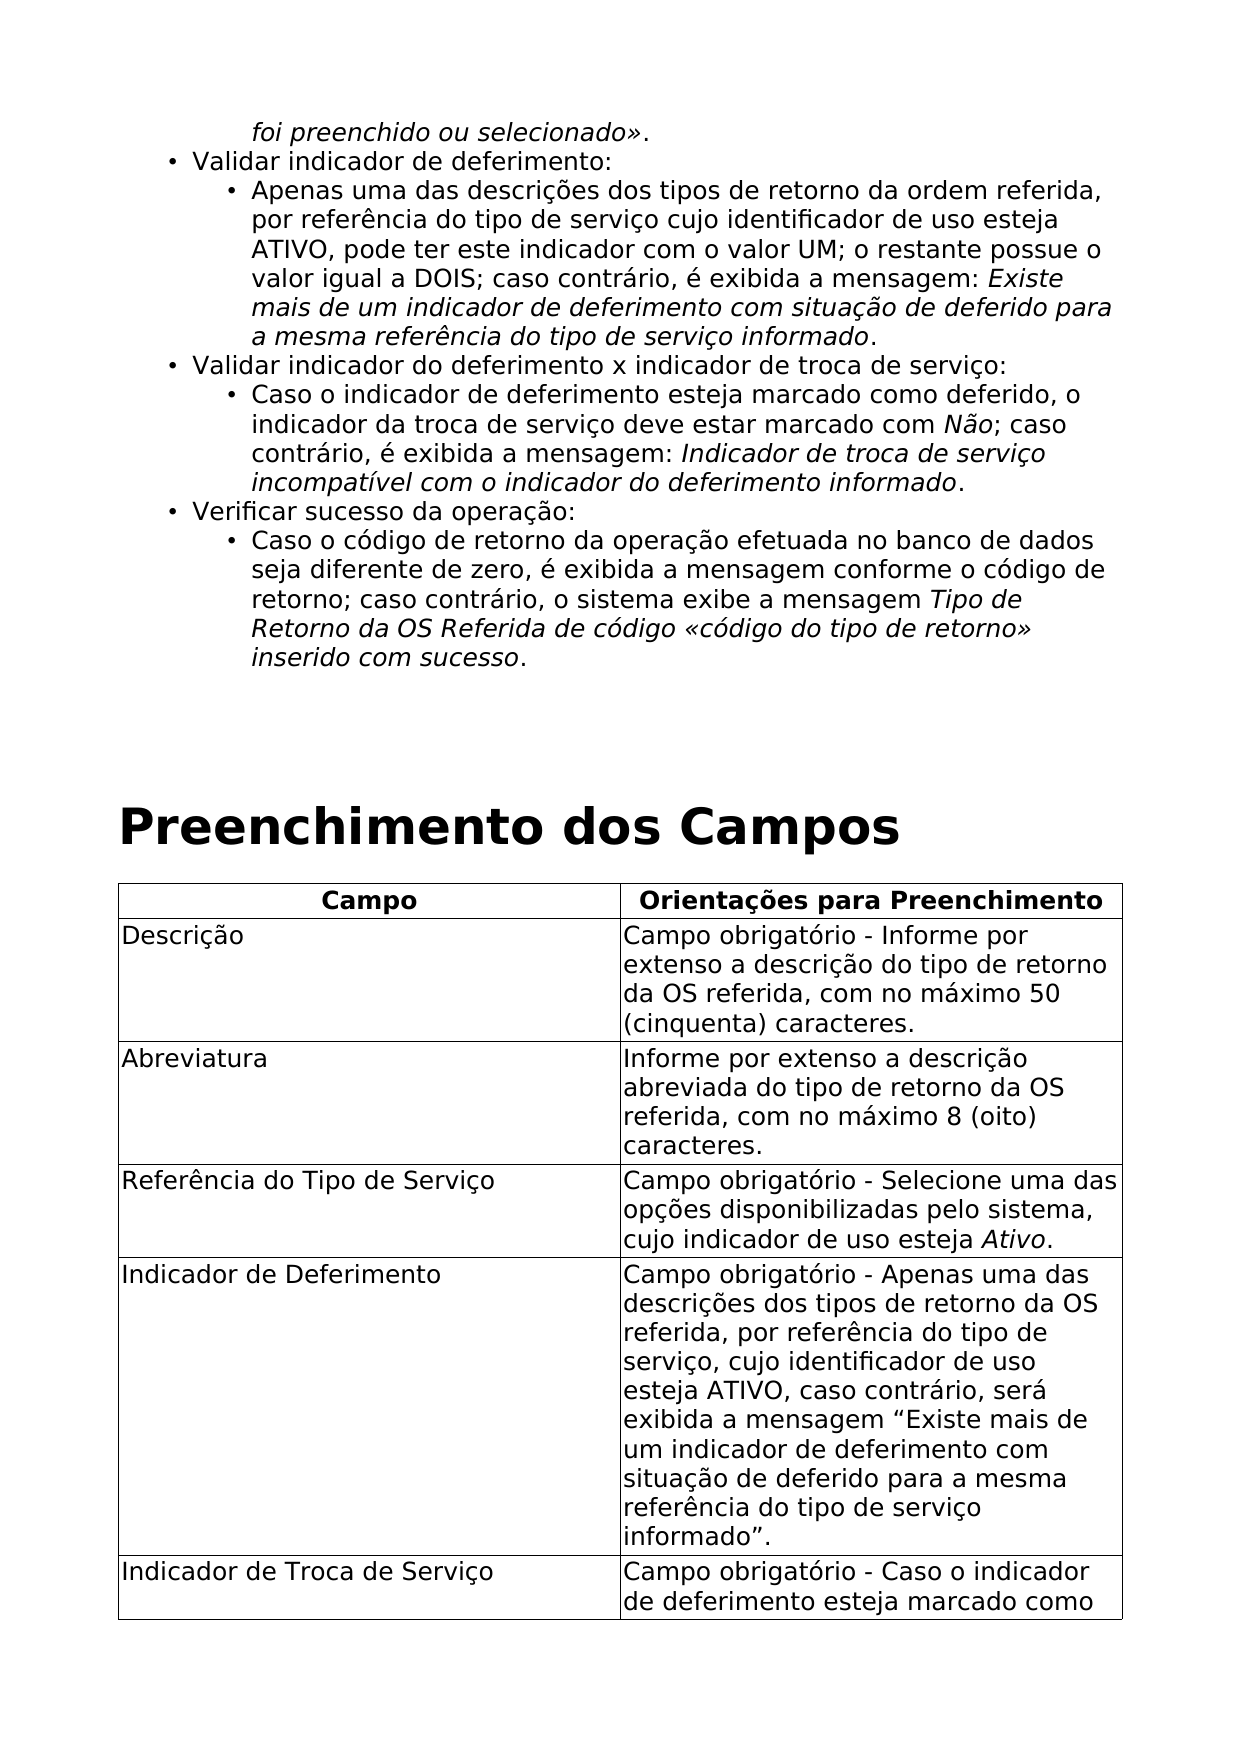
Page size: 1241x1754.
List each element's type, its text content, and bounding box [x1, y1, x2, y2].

list foi preenchido ou selecionado». [236, 118, 1122, 147]
list Validar indicador de deferimento: [177, 147, 1122, 176]
list Validar indicador do deferimento x indicador de troca de serviço: [177, 351, 1122, 381]
table_cell Campo obrigatório - Informe por extenso a descrição do tipo de retorno da OS referida, com no máximo 50 (cinquenta) caracteres. [621, 919, 1122, 1041]
table_cell Abreviatura [119, 1042, 620, 1163]
table_header Campo [119, 884, 620, 918]
table_cell Indicador de Deferimento [119, 1258, 620, 1554]
table_cell Indicador de Troca de Serviço [119, 1556, 620, 1619]
table_cell Referência do Tipo de Serviço [119, 1165, 620, 1257]
list Caso o código de retorno da operação efetuada no banco de dados seja diferente de zero, é exibida a mensagem conforme o código de retorno; caso contrário, o sistema exibe a mensagem Tipo de Retorno da OS Referida de código «código do tipo de retorno» inserido com sucesso. [236, 526, 1122, 672]
table_cell Campo obrigatório - Caso o indicador de deferimento esteja marcado como [621, 1556, 1122, 1619]
list Verificar sucesso da operação: [177, 497, 1122, 526]
list Apenas uma das descrições dos tipos de retorno da ordem referida, por referência do tipo de serviço cujo identificador de uso esteja ATIVO, pode ter este indicador com o valor UM; o restante possue o valor igual a DOIS; caso contrário, é exibida a mensagem: Existe mais de um indicador de deferimento com situação de deferido para a mesma referência do tipo de serviço informado. [236, 176, 1122, 351]
table_cell Campo obrigatório - Selecione uma das opções disponibilizadas pelo sistema, cujo indicador de uso esteja Ativo. [621, 1165, 1122, 1257]
list Caso o indicador de deferimento esteja marcado como deferido, o indicador da troca de serviço deve estar marcado com Não; caso contrário, é exibida a mensagem: Indicador de troca de serviço incompatível com o indicador do deferimento informado. [236, 381, 1122, 497]
subtitle Preenchimento dos Campos [118, 798, 1122, 856]
table_cell Informe por extenso a descrição abreviada do tipo de retorno da OS referida, com no máximo 8 (oito) caracteres. [621, 1042, 1122, 1163]
table_header Orientações para Preenchimento [621, 884, 1122, 918]
table_cell Descrição [119, 919, 620, 1041]
table_cell Campo obrigatório - Apenas uma das descrições dos tipos de retorno da OS referida, por referência do tipo de serviço, cujo identificador de uso esteja ATIVO, caso contrário, será exibida a mensagem “Existe mais de um indicador de deferimento com situação de deferido para a mesma referência do tipo de serviço informado”. [621, 1258, 1122, 1554]
